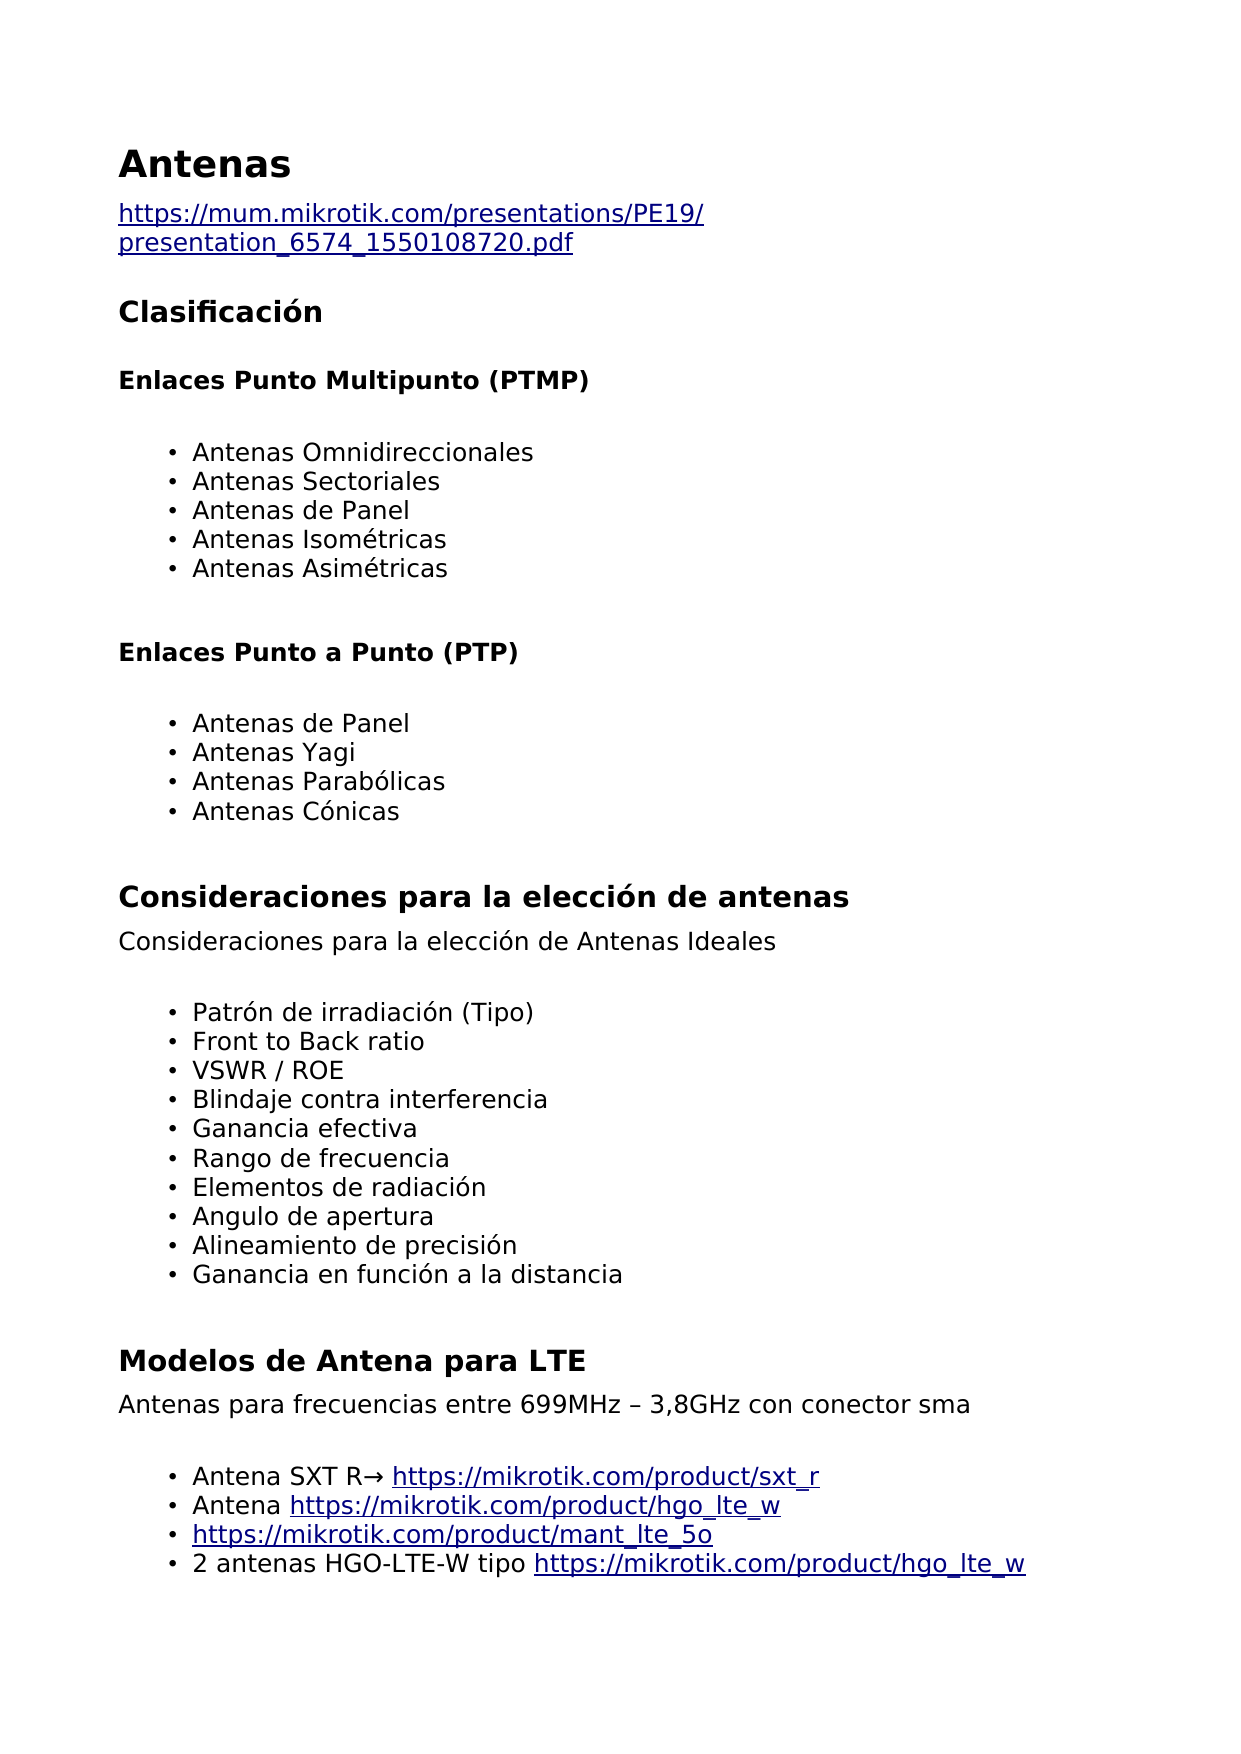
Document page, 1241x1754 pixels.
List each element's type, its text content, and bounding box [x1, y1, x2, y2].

list Blindaje contra interferencia [177, 1085, 1122, 1114]
list Antenas Parabólicas [177, 767, 1122, 797]
list Antena SXT R→ https://mikrotik.com/product/sxt_r [177, 1462, 1122, 1491]
text Consideraciones para la elección de Antenas Ideales [118, 927, 1122, 956]
list Antenas de Panel [177, 709, 1122, 738]
list Front to Back ratio [177, 1027, 1122, 1056]
list Angulo de apertura [177, 1202, 1122, 1231]
subtitle Enlaces Punto a Punto (PTP) [118, 638, 1122, 667]
list Alineamiento de precisión [177, 1231, 1122, 1260]
subtitle Modelos de Antena para LTE [118, 1344, 1122, 1378]
list Antenas Yagi [177, 738, 1122, 767]
subtitle Antenas [118, 143, 1122, 187]
list https://mikrotik.com/product/mant_lte_5o [177, 1520, 1122, 1549]
list Patrón de irradiación (Tipo) [177, 998, 1122, 1027]
list Antenas Omnidireccionales [177, 438, 1122, 467]
subtitle Clasificación [118, 295, 1122, 329]
list Antenas Isométricas [177, 525, 1122, 554]
list 2 antenas HGO-LTE-W tipo https://mikrotik.com/product/hgo_lte_w [177, 1549, 1122, 1578]
list Ganancia efectiva [177, 1114, 1122, 1144]
list Antenas Sectoriales [177, 467, 1122, 496]
list Elementos de radiación [177, 1173, 1122, 1202]
list Antena https://mikrotik.com/product/hgo_lte_w [177, 1491, 1122, 1520]
text https://mum.mikrotik.com/presentations/PE19/presentation_6574_1550108720.pdf [118, 199, 1122, 258]
list Antenas de Panel [177, 496, 1122, 525]
list Rango de frecuencia [177, 1144, 1122, 1173]
list Antenas Cónicas [177, 797, 1122, 826]
list VSWR / ROE [177, 1056, 1122, 1085]
text Antenas para frecuencias entre 699MHz – 3,8GHz con conector sma [118, 1391, 1122, 1420]
subtitle Consideraciones para la elección de antenas [118, 880, 1122, 914]
list Antenas Asimétricas [177, 554, 1122, 583]
list Ganancia en función a la distancia [177, 1260, 1122, 1289]
subtitle Enlaces Punto Multipunto (PTMP) [118, 367, 1122, 396]
